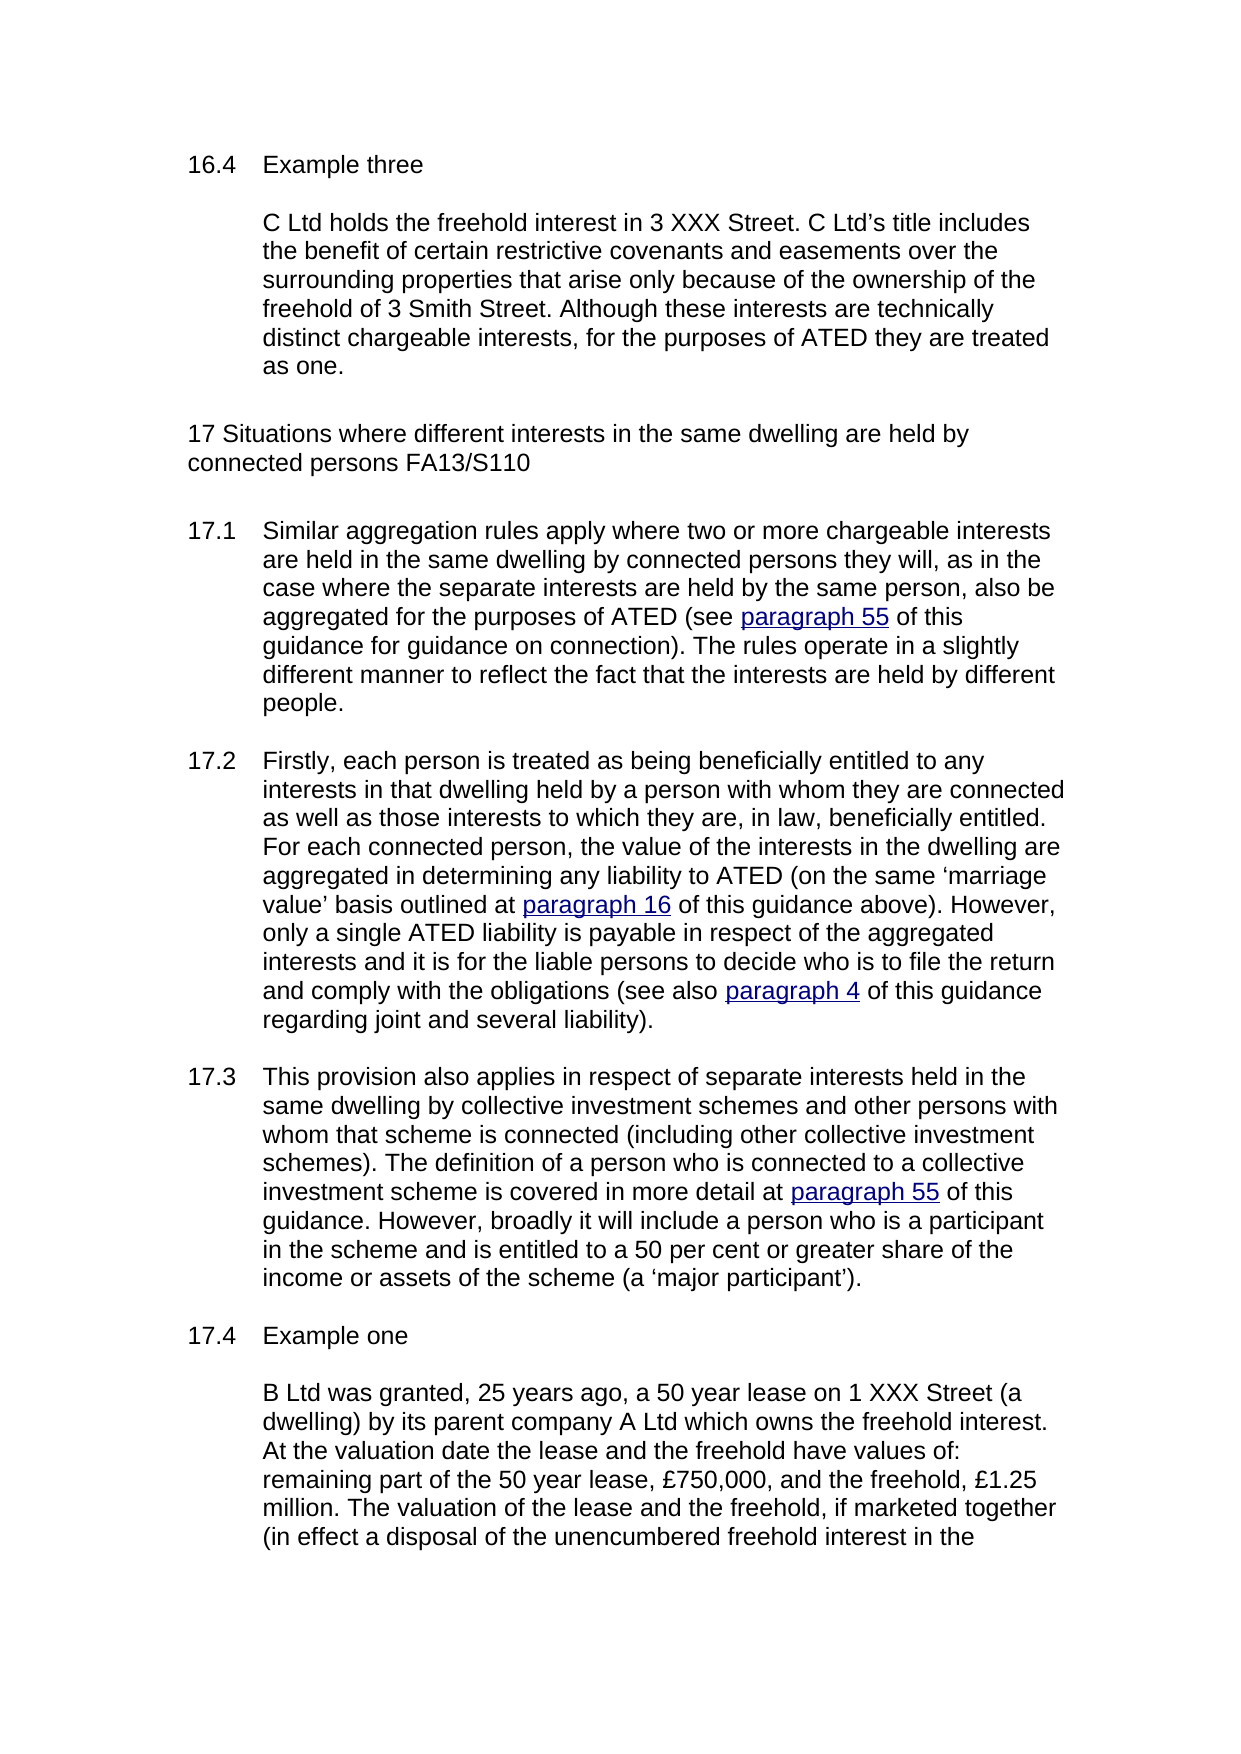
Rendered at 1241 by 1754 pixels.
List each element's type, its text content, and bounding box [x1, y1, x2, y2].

subtitle 17 Situations where different interests in the same dwelling are held by connected persons FA13/S110 [187, 419, 1069, 477]
text 17.3 This provision also applies in respect of separate interests held in the same dwelling by collective investment schemes and other persons with whom that scheme is connected (including other collective investment schemes). The definition of a person who is connected to a collective investment scheme is covered in more detail at paragraph 55 of this guidance. However, broadly it will include a person who is a participant in the scheme and is entitled to a 50 per cent or greater share of the income or assets of the scheme (a ‘major participant’). [187, 1062, 1069, 1292]
text B Ltd was granted, 25 years ago, a 50 year lease on 1 XXX Street (a dwelling) by its parent company A Ltd which owns the freehold interest. At the valuation date the lease and the freehold have values of: remaining part of the 50 year lease, £750,000, and the freehold, £1.25 million. The valuation of the lease and the freehold, if marketed together (in effect a disposal of the unencumbered freehold interest in the [262, 1378, 1069, 1551]
text 17.4 Example one [187, 1321, 1069, 1349]
text 17.1 Similar aggregation rules apply where two or more chargeable interests are held in the same dwelling by connected persons they will, as in the case where the separate interests are held by the same person, also be aggregated for the purposes of ATED (see paragraph 55 of this guidance for guidance on connection). The rules operate in a slightly different manner to reflect the fact that the interests are held by different people. [187, 516, 1069, 717]
text 16.4 Example three [187, 150, 1069, 179]
text 17.2 Firstly, each person is treated as being beneficially entitled to any interests in that dwelling held by a person with whom they are connected as well as those interests to which they are, in law, beneficially entitled. For each connected person, the value of the interests in the dwelling are aggregated in determining any liability to ATED (on the same ‘marriage value’ basis outlined at paragraph 16 of this guidance above). However, only a single ATED liability is payable in respect of the aggregated interests and it is for the liable persons to decide who is to file the return and comply with the obligations (see also paragraph 4 of this guidance regarding joint and several liability). [187, 746, 1069, 1033]
text C Ltd holds the freehold interest in 3 XXX Street. C Ltd’s title includes the benefit of certain restrictive covenants and easements over the surrounding properties that arise only because of the ownership of the freehold of 3 Smith Street. Although these interests are technically distinct chargeable interests, for the purposes of ATED they are treated as one. [262, 207, 1069, 380]
